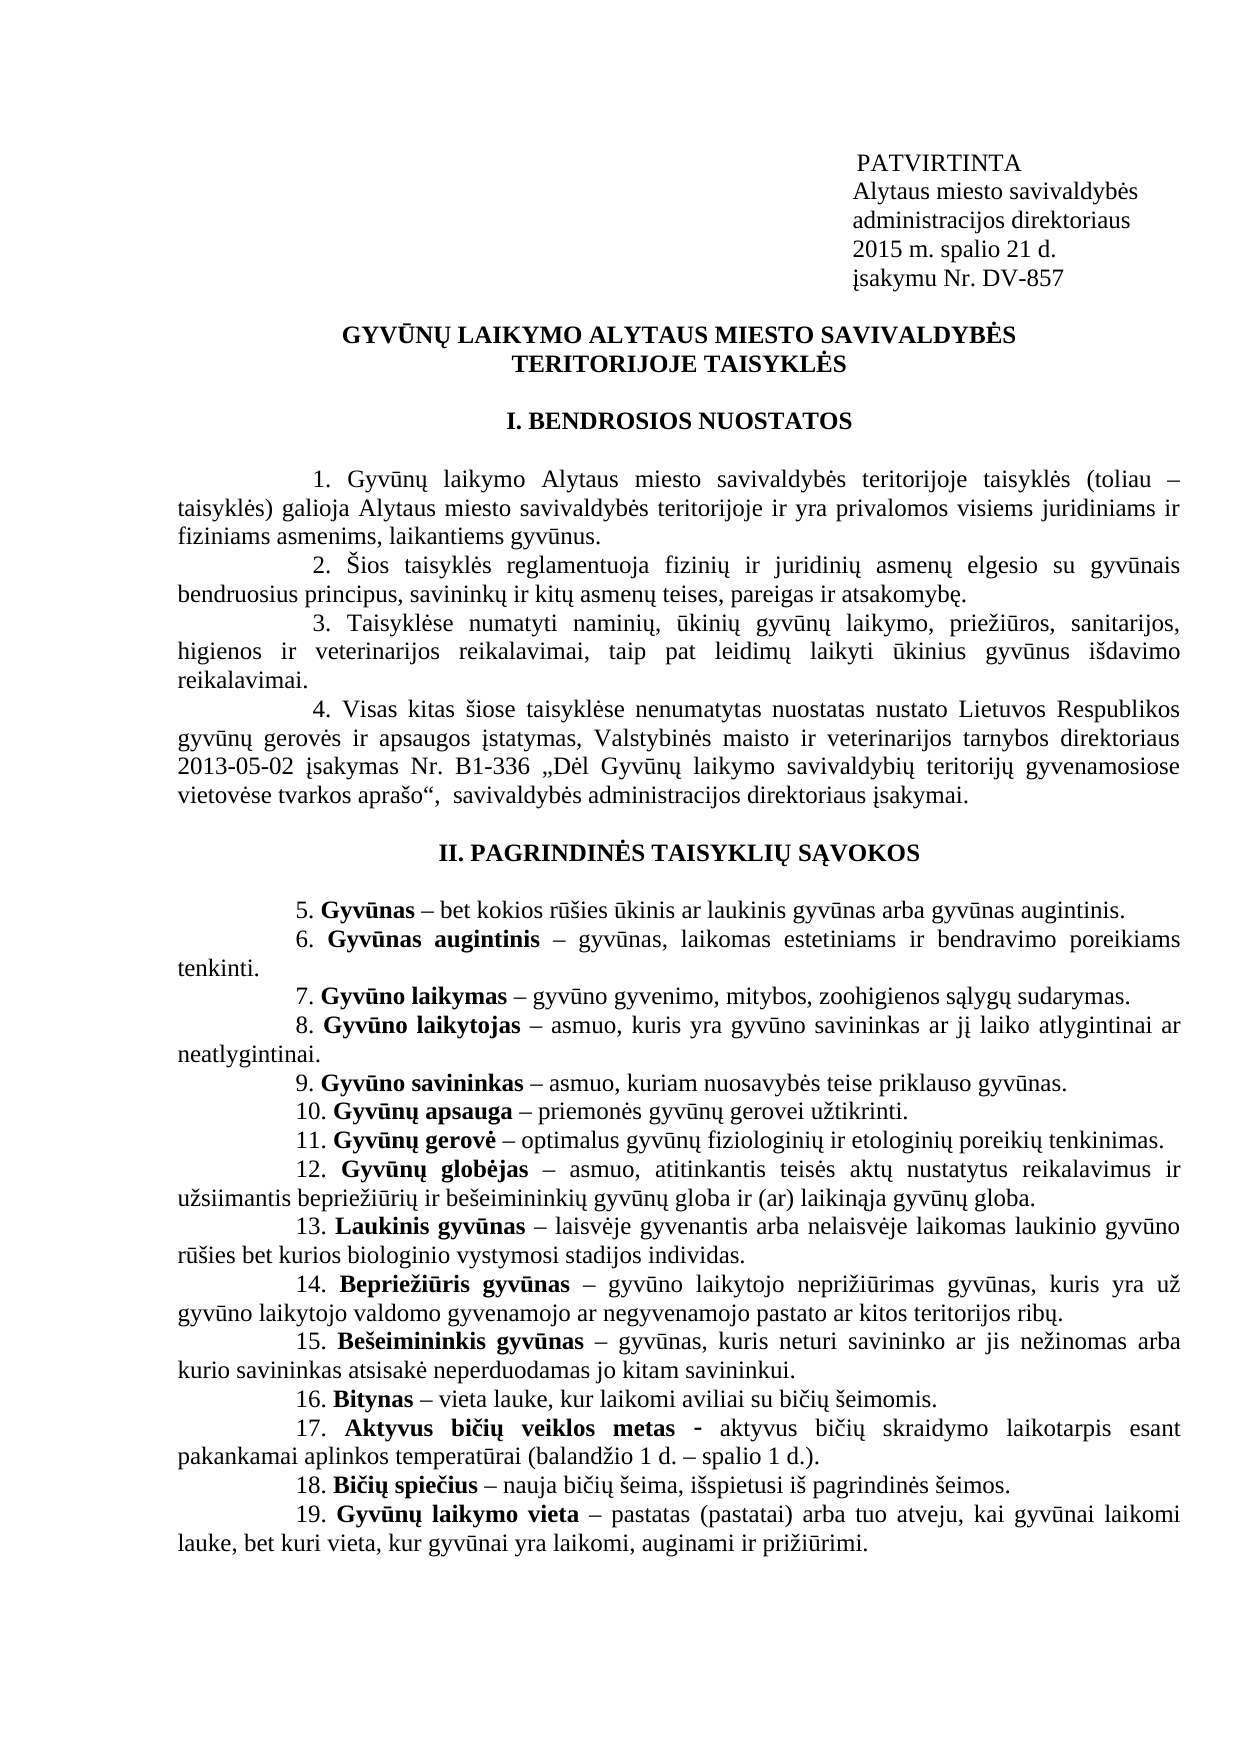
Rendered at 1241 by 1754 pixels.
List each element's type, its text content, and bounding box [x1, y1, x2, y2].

text 15. Bešeimininkis gyvūnas – gyvūnas, kuris neturi savininko ar jis nežinomas arba kurio savininkas atsisakė neperduodamas jo kitam savininkui. [177, 1326, 1181, 1384]
text 1. Gyvūnų laikymo Alytaus miesto savivaldybės teritorijoje taisyklės (toliau – taisyklės) galioja Alytaus miesto savivaldybės teritorijoje ir yra privalomos visiems juridiniams ir fiziniams asmenims, laikantiems gyvūnus. [177, 464, 1181, 550]
text Alytaus miesto savivaldybės [717, 176, 1181, 205]
text 16. Bitynas – vieta lauke, kur laikomi aviliai su bičių šeimomis. [177, 1384, 1181, 1413]
text 13. Laukinis gyvūnas – laisvėje gyvenantis arba nelaisvėje laikomas laukinio gyvūno rūšies bet kurios biologinio vystymosi stadijos individas. [177, 1211, 1181, 1269]
text PATVIRTINTA [177, 148, 1181, 176]
text 17. Aktyvus bičių veiklos metas  aktyvus bičių skraidymo laikotarpis esant pakankamai aplinkos temperatūrai (balandžio 1 d. – spalio 1 d.). [177, 1413, 1181, 1470]
text 14. Bepriežiūris gyvūnas – gyvūno laikytojo neprižiūrimas gyvūnas, kuris yra už gyvūno laikytojo valdomo gyvenamojo ar negyvenamojo pastato ar kitos teritorijos ribų. [177, 1269, 1181, 1326]
text 3. Taisyklėse numatyti naminių, ūkinių gyvūnų laikymo, priežiūros, sanitarijos, higienos ir veterinarijos reikalavimai, taip pat leidimų laikyti ūkinius gyvūnus išdavimo reikalavimai. [177, 608, 1181, 694]
text 4. Visas kitas šiose taisyklėse nenumatytas nuostatas nustato Lietuvos Respublikos gyvūnų gerovės ir apsaugos įstatymas, Valstybinės maisto ir veterinarijos tarnybos direktoriaus 2013-05-02 įsakymas Nr. B1-336 „Dėl Gyvūnų laikymo savivaldybių teritorijų gyvenamosiose vietovėse tvarkos aprašo“, savivaldybės administracijos direktoriaus įsakymai. [177, 694, 1181, 809]
text administracijos direktoriaus [717, 205, 1181, 234]
text 11. Gyvūnų gerovė – optimalus gyvūnų fiziologinių ir etologinių poreikių tenkinimas. [177, 1125, 1181, 1154]
text II. PAGRINDINĖS TAISYKLIŲ SĄVOKOS [177, 838, 1181, 866]
text GYVŪNŲ LAIKYMO ALYTAUS MIESTO SAVIVALDYBĖS [177, 320, 1181, 349]
text 2. Šios taisyklės reglamentuoja fizinių ir juridinių asmenų elgesio su gyvūnais bendruosius principus, savininkų ir kitų asmenų teises, pareigas ir atsakomybę. [177, 550, 1181, 608]
text 10. Gyvūnų apsauga – priemonės gyvūnų gerovei užtikrinti. [177, 1096, 1181, 1125]
text 7. Gyvūno laikymas – gyvūno gyvenimo, mitybos, zoohigienos sąlygų sudarymas. [177, 981, 1181, 1010]
text 6. Gyvūnas augintinis – gyvūnas, laikomas estetiniams ir bendravimo poreikiams tenkinti. [177, 924, 1181, 981]
text 2015 m. spalio 21 d. [717, 234, 1181, 263]
text 18. Bičių spiečius – nauja bičių šeima, išspietusi iš pagrindinės šeimos. [177, 1470, 1181, 1499]
text TERITORIJOJE TAISYKLĖS [177, 349, 1181, 378]
text 9. Gyvūno savininkas – asmuo, kuriam nuosavybės teise priklauso gyvūnas. [177, 1068, 1181, 1096]
text įsakymu Nr. DV-857 [717, 263, 1181, 291]
text 5. Gyvūnas – bet kokios rūšies ūkinis ar laukinis gyvūnas arba gyvūnas augintinis. [177, 895, 1181, 924]
text 8. Gyvūno laikytojas – asmuo, kuris yra gyvūno savininkas ar jį laiko atlygintinai ar neatlygintinai. [177, 1010, 1181, 1068]
text I. BENDROSIOS NUOSTATOS [177, 406, 1181, 435]
text 19. Gyvūnų laikymo vieta – pastatas (pastatai) arba tuo atveju, kai gyvūnai laikomi lauke, bet kuri vieta, kur gyvūnai yra laikomi, auginami ir prižiūrimi. [177, 1499, 1181, 1556]
text 12. Gyvūnų globėjas – asmuo, atitinkantis teisės aktų nustatytus reikalavimus ir užsiimantis bepriežiūrių ir bešeimininkių gyvūnų globa ir (ar) laikinąja gyvūnų globa. [177, 1154, 1181, 1211]
